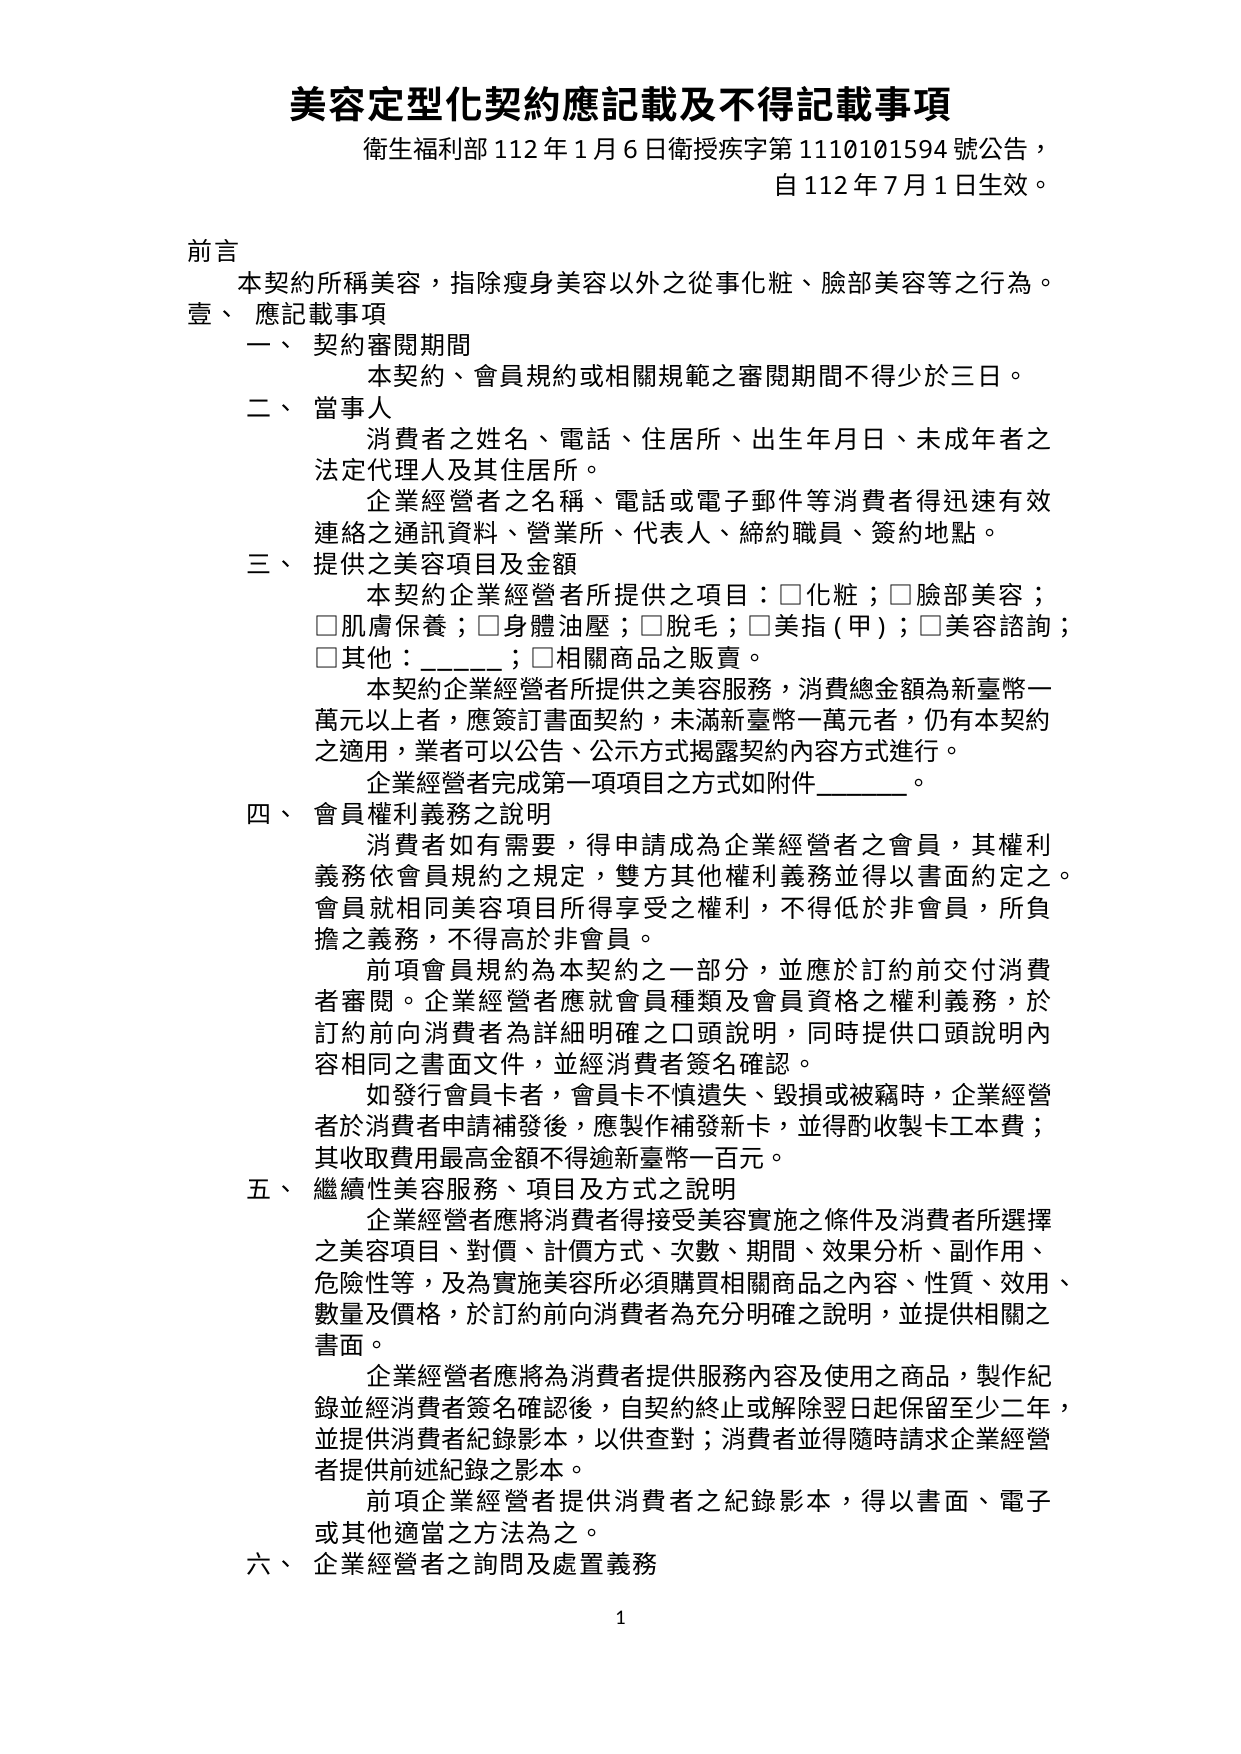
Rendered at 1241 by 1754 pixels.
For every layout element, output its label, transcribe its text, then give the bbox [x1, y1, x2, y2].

text 企業經營者完成第一項項目之方式如附件______。 [314, 767, 1053, 798]
text 本契約所稱美容，指除瘦身美容以外之從事化粧、臉部美容等之行為。 [187, 267, 1053, 298]
text 美容定型化契約應記載及不得記載事項 [187, 75, 1053, 129]
text 消費者如有需要，得申請成為企業經營者之會員，其權利義務依會員規約之規定，雙方其他權利義務並得以書面約定之。會員就相同美容項目所得享受之權利，不得低於非會員，所負擔之義務，不得高於非會員。 [314, 829, 1053, 954]
text 自112年7月1日生效。 [187, 166, 1053, 202]
list 企業經營者之詢問及處置義務 [247, 1548, 1053, 1579]
list 會員權利義務之說明 [247, 798, 1053, 829]
text 企業經營者應將消費者得接受美容實施之條件及消費者所選擇之美容項目、對價、計價方式、次數、期間、效果分析、副作用、危險性等，及為實施美容所必須購買相關商品之內容、性質、效用、數量及價格，於訂約前向消費者為充分明確之說明，並提供相關之書面。 [314, 1204, 1053, 1361]
text 前項會員規約為本契約之一部分，並應於訂約前交付消費者審閱。企業經營者應就會員種類及會員資格之權利義務，於訂約前向消費者為詳細明確之口頭說明，同時提供口頭說明內容相同之書面文件，並經消費者簽名確認。 [314, 954, 1053, 1079]
text 本契約企業經營者所提供之美容服務，消費總金額為新臺幣一萬元以上者，應簽訂書面契約，未滿新臺幣一萬元者，仍有本契約之適用，業者可以公告、公示方式揭露契約內容方式進行。 [314, 673, 1053, 767]
text 消費者之姓名、電話、住居所、出生年月日、未成年者之法定代理人及其住居所。 [314, 423, 1053, 486]
list 繼續性美容服務、項目及方式之說明 [247, 1173, 1053, 1204]
list 提供之美容項目及金額 [247, 548, 1053, 579]
text 如發行會員卡者，會員卡不慎遺失、毀損或被竊時，企業經營者於消費者申請補發後，應製作補發新卡，並得酌收製卡工本費；其收取費用最高金額不得逾新臺幣一百元。 [314, 1079, 1053, 1173]
text 前言 [187, 236, 1053, 267]
text 衛生福利部112年1月6日衛授疾字第1110101594號公告， [187, 129, 1053, 166]
list 當事人 [247, 392, 1053, 423]
list 應記載事項 [187, 298, 1053, 329]
text 企業經營者之名稱、電話或電子郵件等消費者得迅速有效連絡之通訊資料、營業所、代表人、締約職員、簽約地點。 [314, 486, 1053, 548]
text 前項企業經營者提供消費者之紀錄影本，得以書面、電子或其他適當之方法為之。 [314, 1486, 1053, 1548]
list 契約審閱期間 本契約、會員規約或相關規範之審閱期間不得少於三日。 [247, 329, 1053, 392]
text 企業經營者應將為消費者提供服務內容及使用之商品，製作紀錄並經消費者簽名確認後，自契約終止或解除翌日起保留至少二年，並提供消費者紀錄影本，以供查對；消費者並得隨時請求企業經營者提供前述紀錄之影本。 [314, 1361, 1053, 1486]
text 本契約企業經營者所提供之項目：□化粧；□臉部美容；□肌膚保養；□身體油壓；□脫毛；□美指(甲)；□美容諮詢；□其他：_____；□相關商品之販賣。 [314, 579, 1053, 673]
